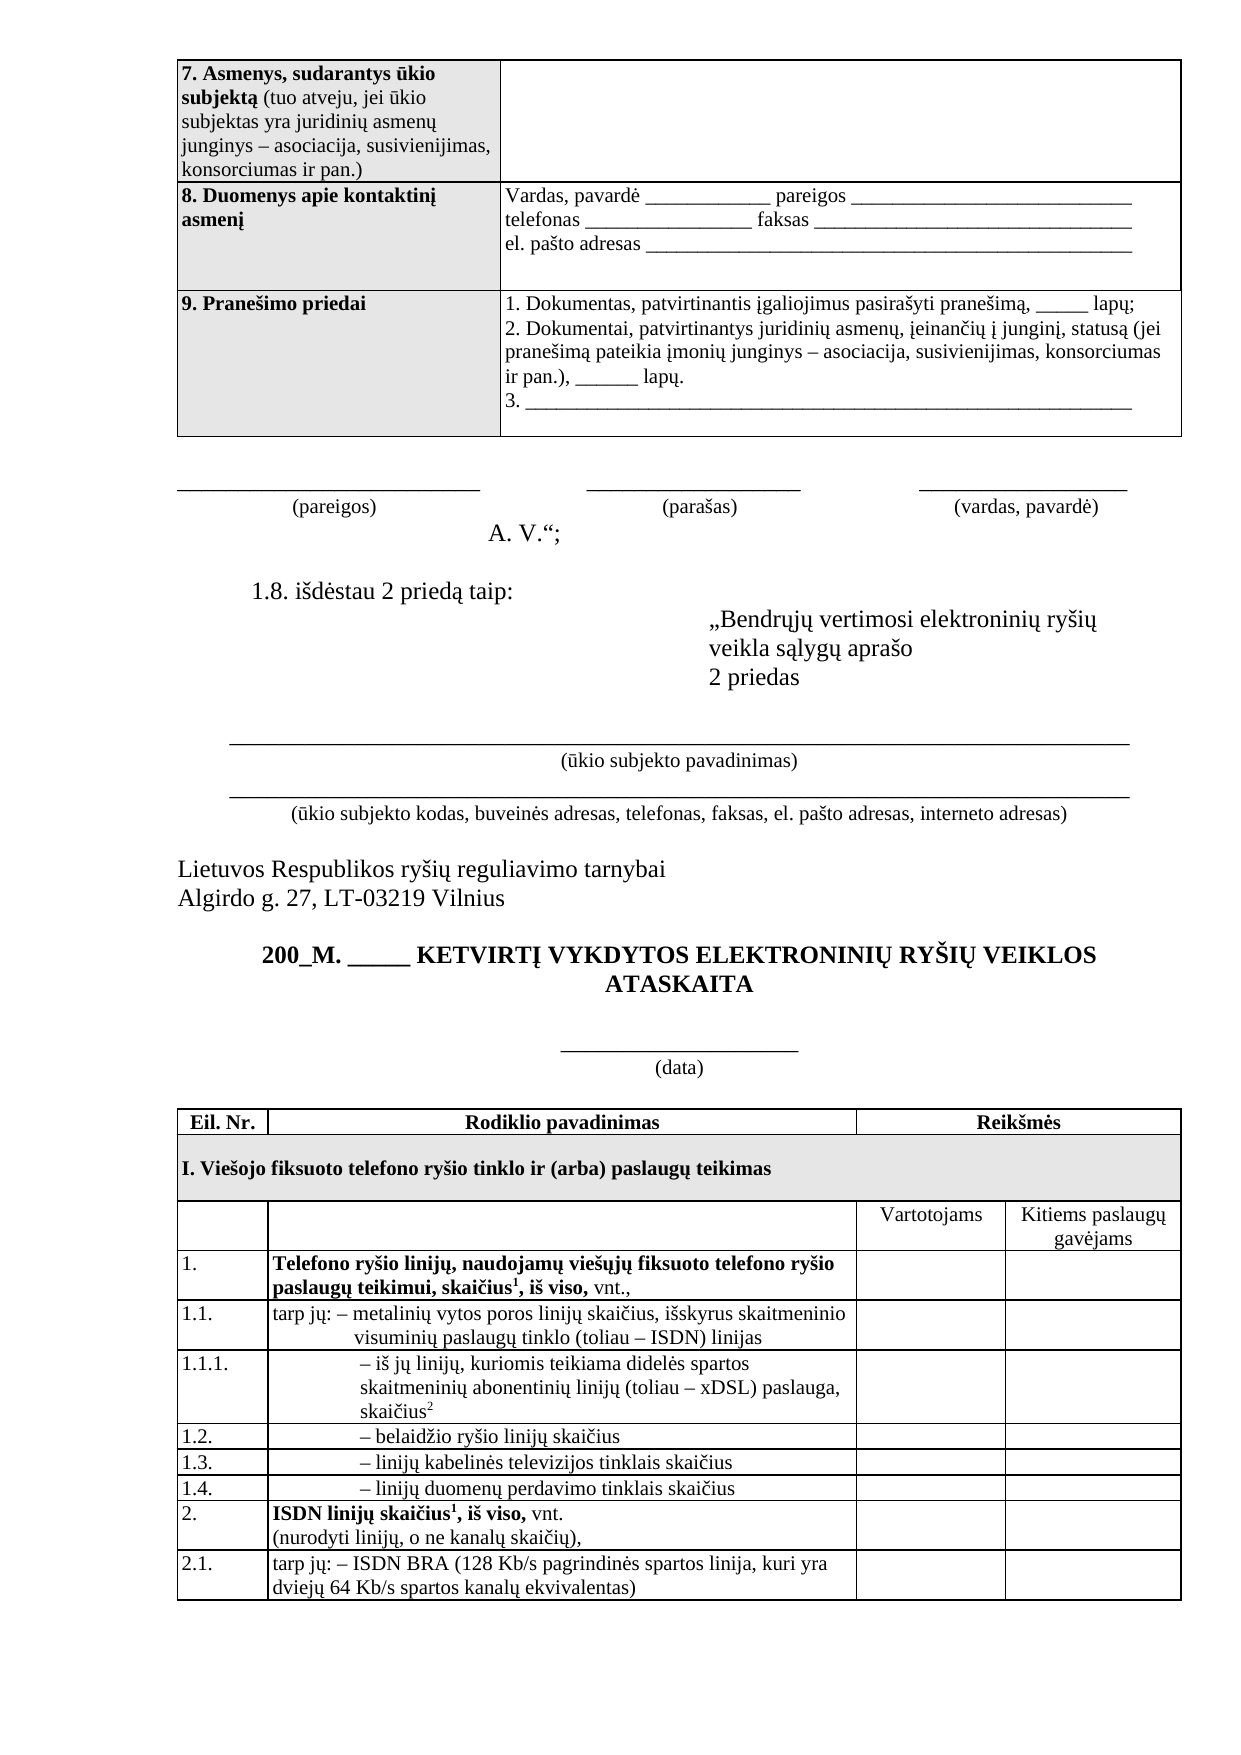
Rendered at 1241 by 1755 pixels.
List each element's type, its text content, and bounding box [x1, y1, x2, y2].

table_cell [178, 1202, 267, 1249]
text Lietuvos Respublikos ryšių reguliavimo tarnybai [177, 854, 1181, 883]
table_cell 1.1. [178, 1301, 267, 1349]
text veikla sąlygų aprašo [177, 633, 1181, 662]
table_cell [1006, 1551, 1180, 1599]
table_cell 8. Duomenys apie kontaktinį asmenį [178, 183, 500, 290]
text (ūkio subjekto pavadinimas) [177, 748, 1181, 772]
table_cell [1006, 1476, 1010, 1499]
text ___________________ [177, 1026, 1181, 1055]
table_cell [269, 1202, 856, 1249]
table_cell [1006, 1301, 1180, 1349]
text (ūkio subjekto kodas, buveinės adresas, telefonas, faksas, el. pašto adresas, interneto adresas) [177, 801, 1181, 825]
table_cell [857, 1424, 861, 1448]
text A. V.“; [177, 518, 1181, 547]
table_cell [857, 1551, 1005, 1599]
text 2 priedas [177, 662, 1181, 691]
table_cell [1006, 1450, 1010, 1474]
table_cell 1. [178, 1251, 267, 1299]
table_cell [1001, 1450, 1005, 1474]
text 200_M. _____ KETVIRTĮ VYKDYTOS ELEKTRONINIŲ RYŠIŲ VEIKLOS [177, 940, 1181, 969]
table_cell [501, 61, 1180, 181]
text Algirdo g. 27, LT-03219 Vilnius [177, 883, 1181, 911]
table_cell Vartotojams [857, 1202, 1005, 1249]
table_cell [1001, 1476, 1005, 1499]
table_cell 2. [178, 1501, 267, 1549]
text ________________________________________________________________________ [177, 719, 1181, 748]
table_cell Vardas, pavardė ____________ pareigos telefonas ________________ faksas el. pašto adresas [501, 183, 1180, 290]
text 1.8. išdėstau 2 priedą taip: [177, 576, 1181, 604]
table_cell [857, 1351, 1005, 1423]
text ________________________________________________________________________ [177, 772, 1181, 801]
table_cell [1006, 1501, 1180, 1549]
table_cell 7. Asmenys, sudarantys ūkio subjektą (tuo atveju, jei ūkio subjektas yra juridinių asmenų junginys – asociacija, susivienijimas, konsorciumas ir pan.) [178, 61, 500, 181]
text „Bendrųjų vertimosi elektroninių ryšių [177, 604, 1181, 633]
table_cell [857, 1251, 1005, 1299]
table_cell [857, 1476, 861, 1499]
table_cell [1001, 1424, 1005, 1448]
table_cell [1006, 1351, 1180, 1423]
table_cell 1.1.1. [178, 1351, 267, 1423]
text (pareigos) (parašas) (vardas, pavardė) [177, 494, 1181, 518]
table_cell [1006, 1424, 1010, 1448]
table_cell 9. Pranešimo priedai [178, 291, 500, 436]
text (data) [177, 1055, 1181, 1079]
table_cell [857, 1450, 861, 1474]
text ATASKAITA [177, 969, 1181, 998]
table_cell I. Viešojo fiksuoto telefono ryšio tinklo ir (arba) paslaugų teikimas [178, 1135, 1180, 1200]
table_cell [857, 1301, 1005, 1349]
table_cell [1006, 1251, 1180, 1299]
table_cell 2.1. [178, 1551, 267, 1599]
table_cell [857, 1501, 1005, 1549]
